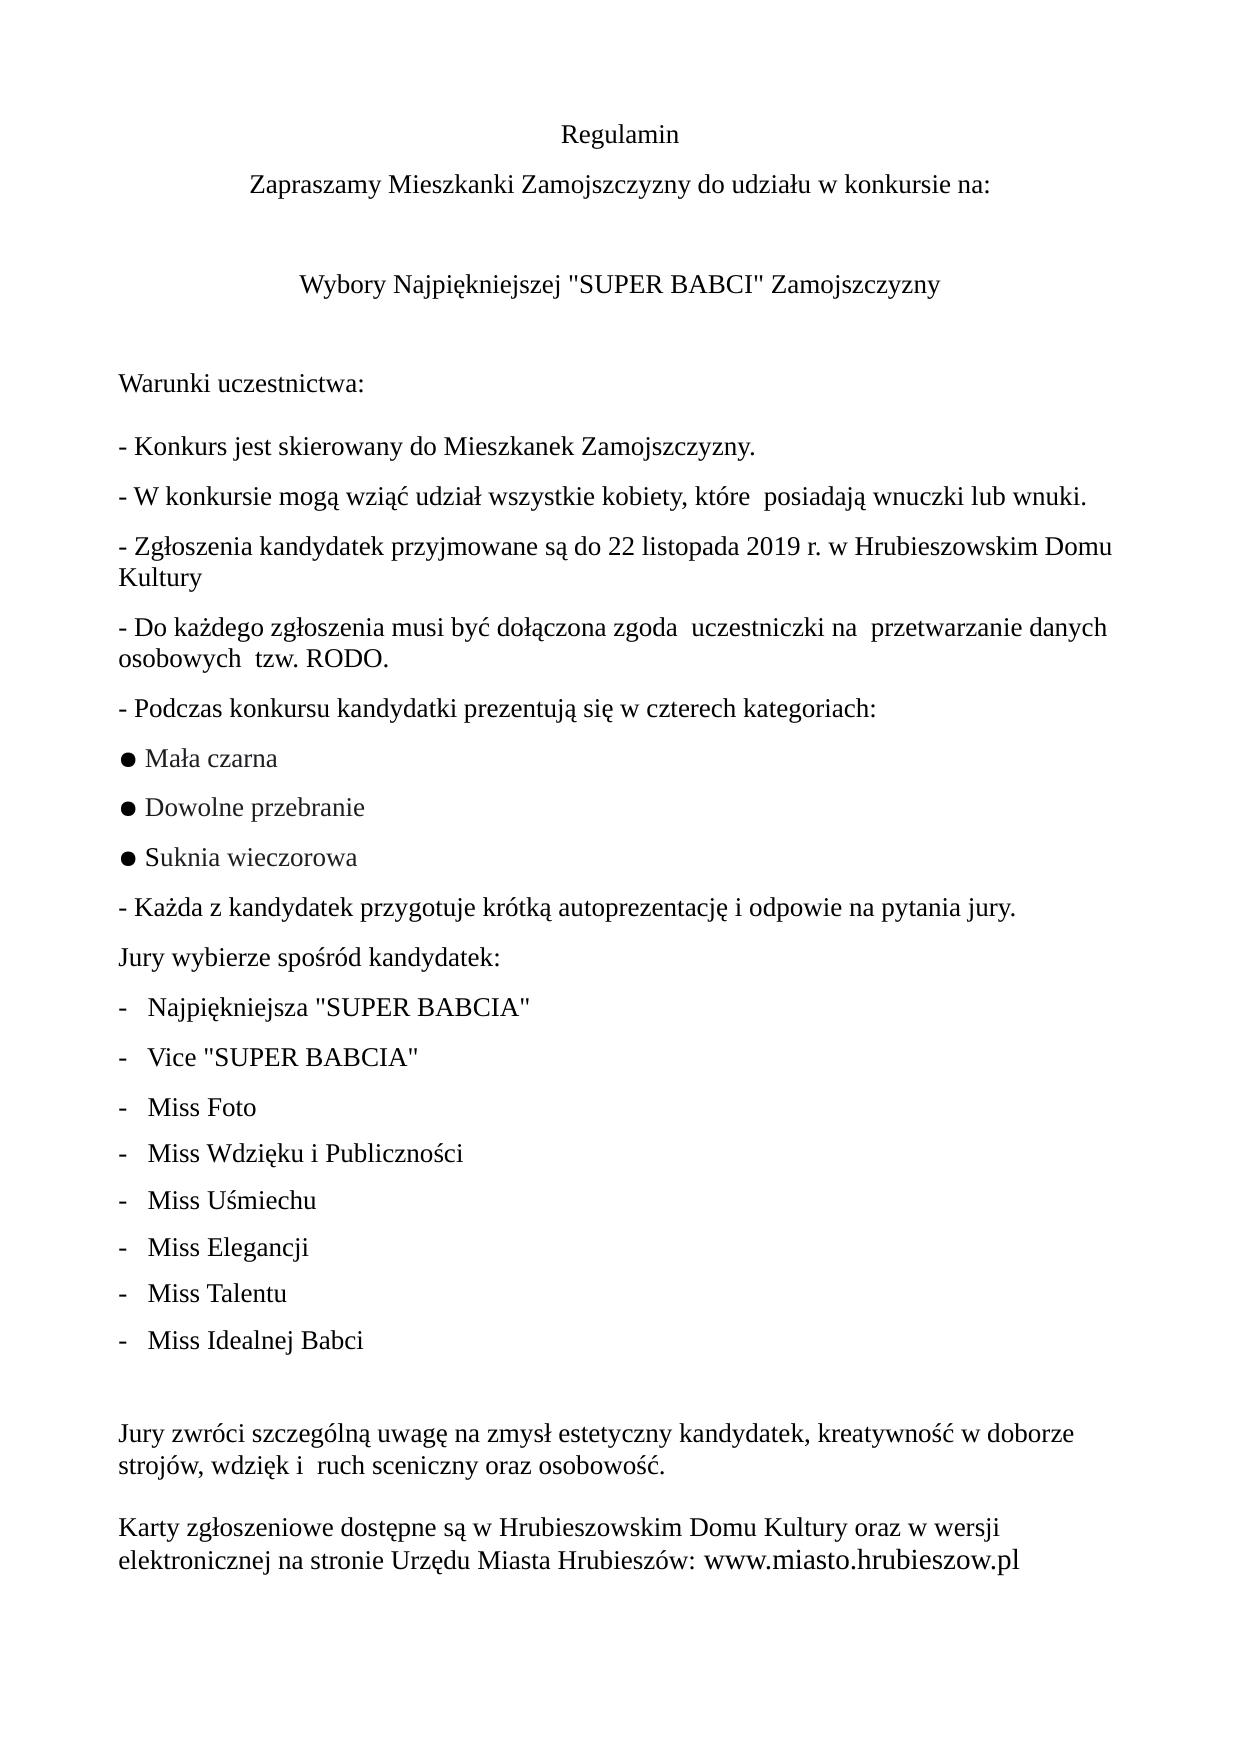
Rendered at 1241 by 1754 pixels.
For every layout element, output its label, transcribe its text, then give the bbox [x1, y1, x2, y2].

text - Zgłoszenia kandydatek przyjmowane są do 22 listopada 2019 r. w Hrubieszowskim Domu Kultury [118, 530, 1122, 592]
text - Każda z kandydatek przygotuje krótką autoprezentację i odpowie na pytania jury. [118, 891, 1122, 922]
text Warunki uczestnictwa: - Konkurs jest skierowany do Mieszkanek Zamojszczyzny. [118, 368, 1122, 461]
list Mała czarna [118, 742, 1122, 773]
text - Vice "SUPER BABCIA" [118, 1041, 1122, 1072]
text Wybory Najpiękniejszej "SUPER BABCI" Zamojszczyzny [118, 268, 1122, 299]
text Karty zgłoszeniowe dostępne są w Hrubieszowskim Domu Kultury oraz w wersji elektronicznej na stronie Urzędu Miasta Hrubieszów: www.miasto.hrubieszow.pl [118, 1511, 1122, 1576]
text - Miss Talentu [118, 1278, 1122, 1309]
text Regulamin [118, 118, 1122, 149]
text - Najpiękniejsza "SUPER BABCIA" [118, 991, 1122, 1022]
text Jury wybierze spośród kandydatek: [118, 941, 1122, 972]
text - Miss Foto [118, 1091, 1122, 1122]
text Zapraszamy Mieszkanki Zamojszczyzny do udziału w konkursie na: [118, 168, 1122, 199]
text - Podczas konkursu kandydatki prezentują się w czterech kategoriach: [118, 692, 1122, 723]
list Suknia wieczorowa [118, 841, 1122, 873]
text - Miss Elegancji [118, 1231, 1122, 1262]
text - Miss Wdzięku i Publiczności [118, 1138, 1122, 1169]
text - Do każdego zgłoszenia musi być dołączona zgoda uczestniczki na przetwarzanie danych osobowych tzw. RODO. [118, 611, 1122, 673]
text - W konkursie mogą wziąć udział wszystkie kobiety, które posiadają wnuczki lub wnuki. [118, 480, 1122, 511]
text Jury zwróci szczególną uwagę na zmysł estetyczny kandydatek, kreatywność w doborze strojów, wdzięk i ruch sceniczny oraz osobowość. [118, 1418, 1122, 1480]
text - Miss Uśmiechu [118, 1184, 1122, 1215]
text - Miss Idealnej Babci [118, 1324, 1122, 1355]
list Dowolne przebranie [118, 792, 1122, 823]
